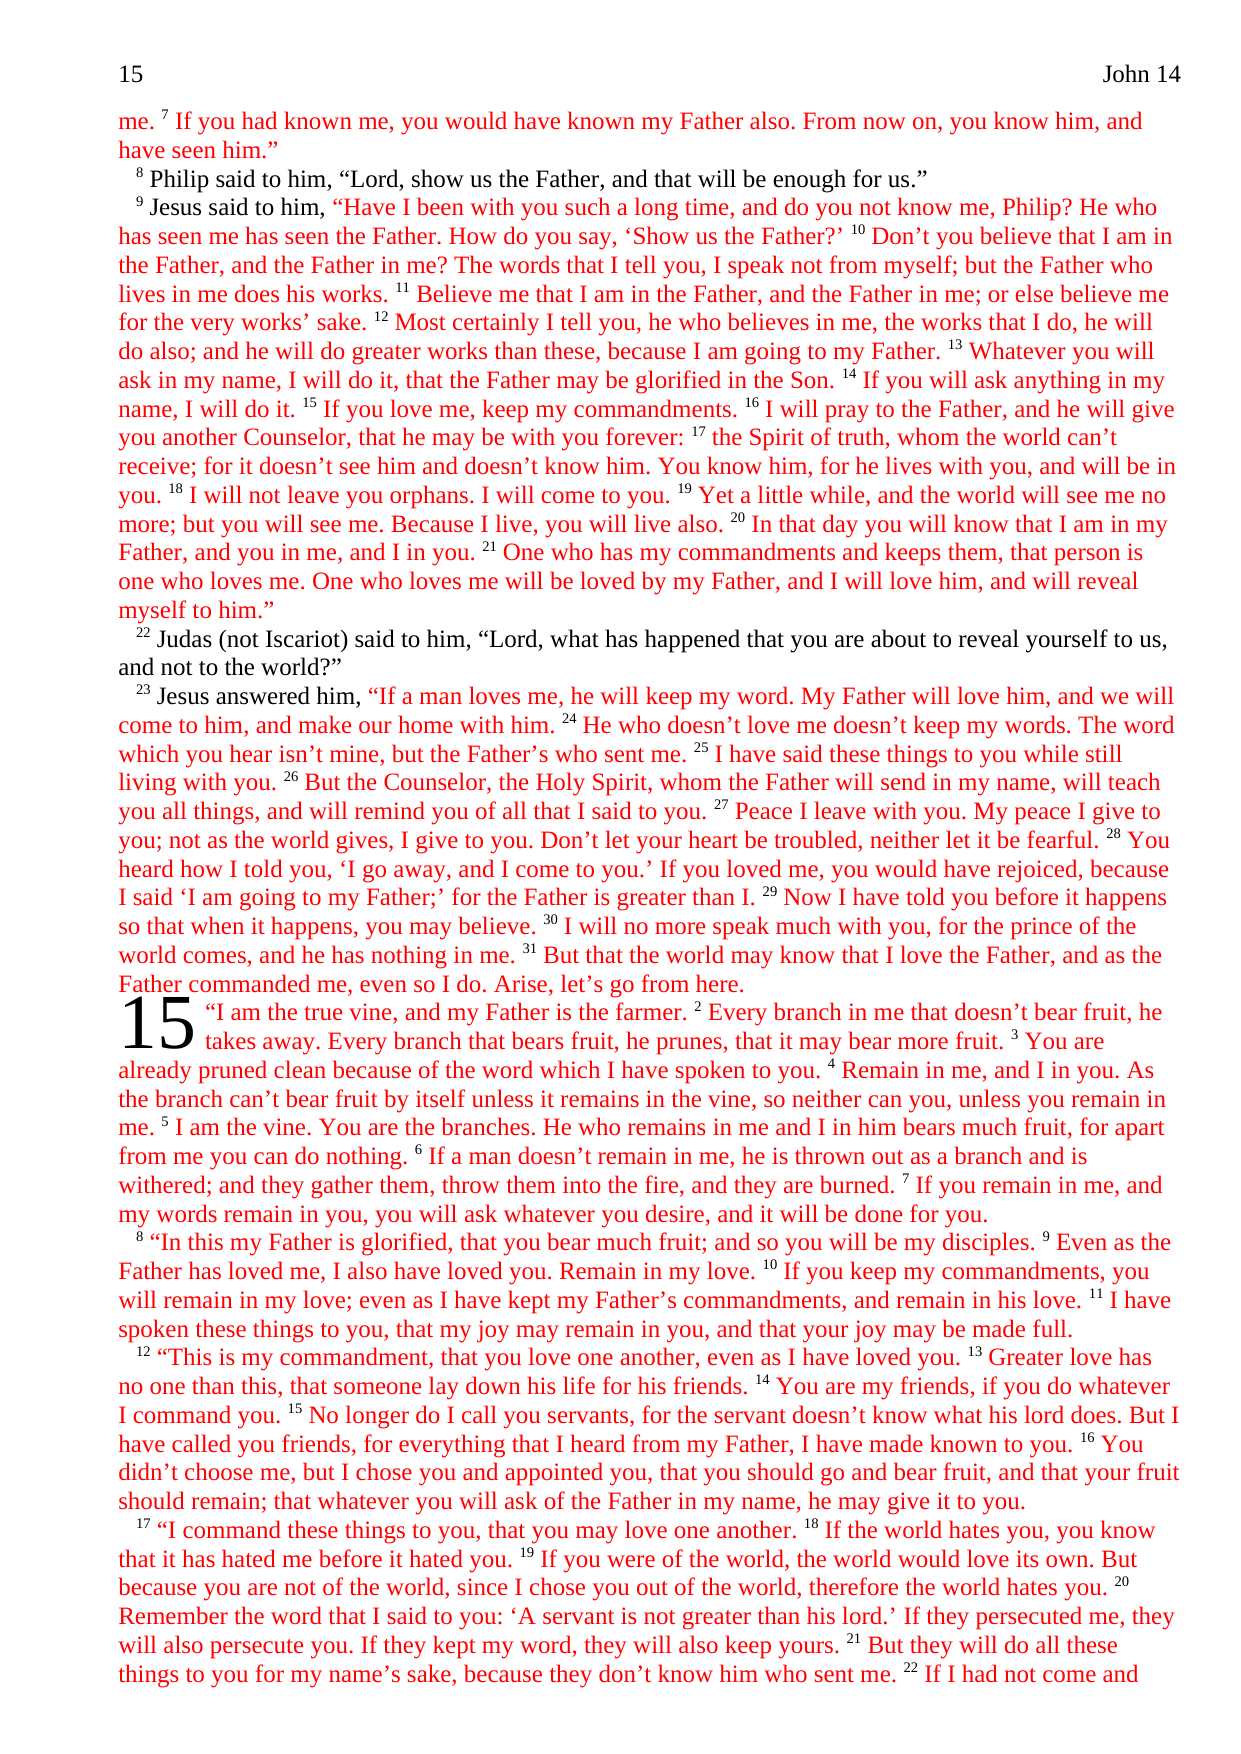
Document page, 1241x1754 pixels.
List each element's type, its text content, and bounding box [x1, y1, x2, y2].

text me. 7 If you had known me, you would have known my Father also. From now on, you know him, and have seen him.” [118, 106, 1181, 164]
text 8 Philip said to him, “Lord, show us the Father, and that will be enough for us.” [118, 164, 1181, 192]
text 9 Jesus said to him, “Have I been with you such a long time, and do you not know me, Philip? He who has seen me has seen the Father. How do you say, ‘Show us the Father?’ 10 Don’t you believe that I am in the Father, and the Father in me? The words that I tell you, I speak not from myself; but the Father who lives in me does his works. 11 Believe me that I am in the Father, and the Father in me; or else believe me for the very works’ sake. 12 Most certainly I tell you, he who believes in me, the works that I do, he will do also; and he will do greater works than these, because I am going to my Father. 13 Whatever you will ask in my name, I will do it, that the Father may be glorified in the Son. 14 If you will ask anything in my name, I will do it. 15 If you love me, keep my commandments. 16 I will pray to the Father, and he will give you another Counselor, that he may be with you forever: 17 the Spirit of truth, whom the world can’t receive; for it doesn’t see him and doesn’t know him. You know him, for he lives with you, and will be in you. 18 I will not leave you orphans. I will come to you. 19 Yet a little while, and the world will see me no more; but you will see me. Because I live, you will live also. 20 In that day you will know that I am in my Father, and you in me, and I in you. 21 One who has my commandments and keeps them, that person is one who loves me. One who loves me will be loved by my Father, and I will love him, and will reveal myself to him.” [118, 192, 1181, 624]
text 15“I am the true vine, and my Father is the farmer. 2 Every branch in me that doesn’t bear fruit, he takes away. Every branch that bears fruit, he prunes, that it may bear more fruit. 3 You are already pruned clean because of the word which I have spoken to you. 4 Remain in me, and I in you. As the branch can’t bear fruit by itself unless it remains in the vine, so neither can you, unless you remain in me. 5 I am the vine. You are the branches. He who remains in me and I in him bears much fruit, for apart from me you can do nothing. 6 If a man doesn’t remain in me, he is thrown out as a branch and is withered; and they gather them, throw them into the fire, and they are burned. 7 If you remain in me, and my words remain in you, you will ask whatever you desire, and it will be done for you. [118, 997, 1181, 1227]
text 8 “In this my Father is glorified, that you bear much fruit; and so you will be my disciples. 9 Even as the Father has loved me, I also have loved you. Remain in my love. 10 If you keep my commandments, you will remain in my love; even as I have kept my Father’s commandments, and remain in his love. 11 I have spoken these things to you, that my joy may remain in you, and that your joy may be made full. [118, 1227, 1181, 1342]
text 17 “I command these things to you, that you may love one another. 18 If the world hates you, you know that it has hated me before it hated you. 19 If you were of the world, the world would love its own. But because you are not of the world, since I chose you out of the world, therefore the world hates you. 20 Remember the word that I said to you: ‘A servant is not greater than his lord.’ If they persecuted me, they will also persecute you. If they kept my word, they will also keep yours. 21 But they will do all these things to you for my name’s sake, because they don’t know him who sent me. 22 If I had not come and [118, 1515, 1181, 1687]
text 12 “This is my commandment, that you love one another, even as I have loved you. 13 Greater love has no one than this, that someone lay down his life for his friends. 14 You are my friends, if you do whatever I command you. 15 No longer do I call you servants, for the servant doesn’t know what his lord does. But I have called you friends, for everything that I heard from my Father, I have made known to you. 16 You didn’t choose me, but I chose you and appointed you, that you should go and bear fruit, and that your fruit should remain; that whatever you will ask of the Father in my name, he may give it to you. [118, 1342, 1181, 1515]
text 22 Judas (not Iscariot) said to him, “Lord, what has happened that you are about to reveal yourself to us, and not to the world?” [118, 624, 1181, 681]
text 23 Jesus answered him, “If a man loves me, he will keep my word. My Father will love him, and we will come to him, and make our home with him. 24 He who doesn’t love me doesn’t keep my words. The word which you hear isn’t mine, but the Father’s who sent me. 25 I have said these things to you while still living with you. 26 But the Counselor, the Holy Spirit, whom the Father will send in my name, will teach you all things, and will remind you of all that I said to you. 27 Peace I leave with you. My peace I give to you; not as the world gives, I give to you. Don’t let your heart be troubled, neither let it be fearful. 28 You heard how I told you, ‘I go away, and I come to you.’ If you loved me, you would have rejoiced, because I said ‘I am going to my Father;’ for the Father is greater than I. 29 Now I have told you before it happens so that when it happens, you may believe. 30 I will no more speak much with you, for the prince of the world comes, and he has nothing in me. 31 But that the world may know that I love the Father, and as the Father commanded me, even so I do. Arise, let’s go from here. [118, 681, 1181, 997]
